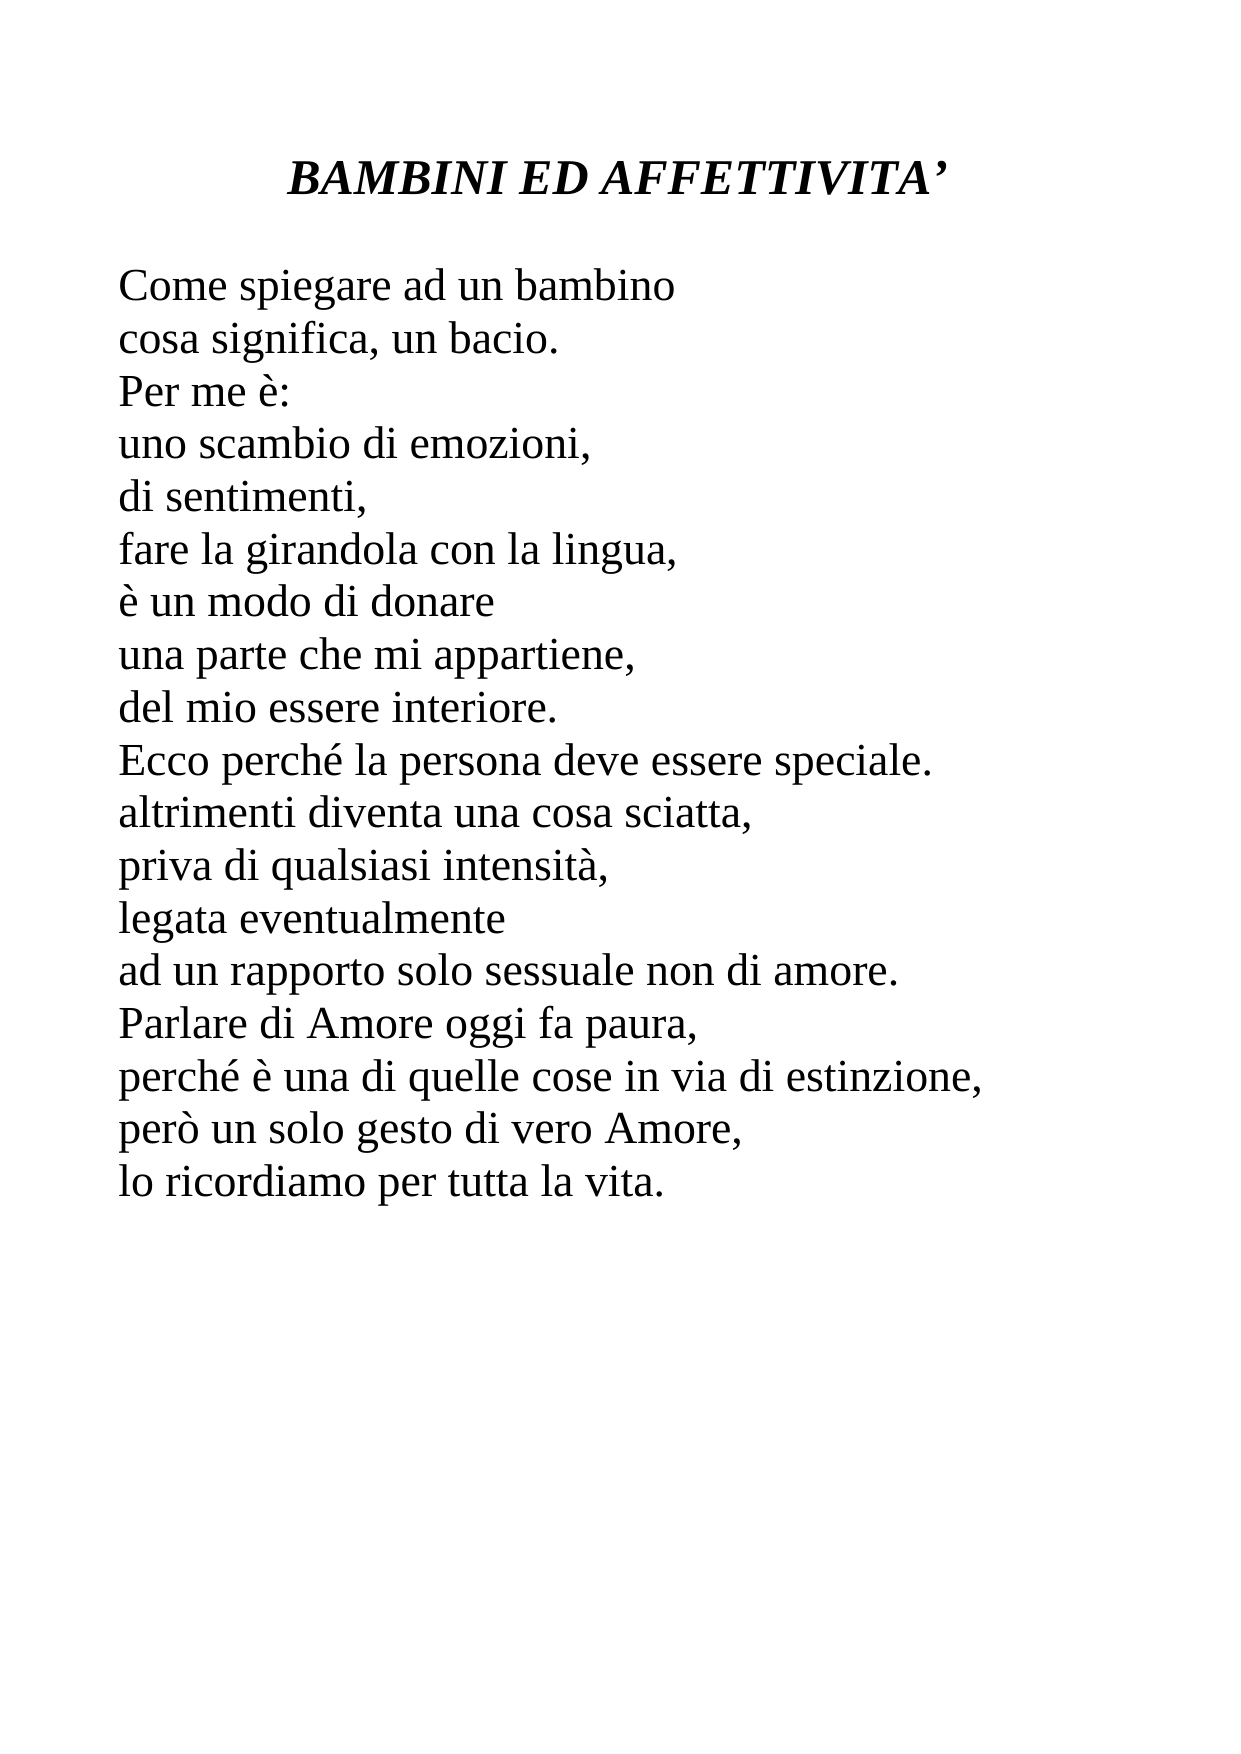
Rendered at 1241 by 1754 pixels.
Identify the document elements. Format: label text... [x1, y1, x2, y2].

text uno scambio di emozioni, [118, 416, 1122, 469]
text Come spiegare ad un bambino [118, 258, 1122, 311]
text legata eventualmente [118, 890, 1122, 943]
text perché è una di quelle cose in via di estinzione, [118, 1048, 1122, 1101]
text cosa significa, un bacio. [118, 311, 1122, 363]
text priva di qualsiasi intensità, [118, 838, 1122, 890]
text lo ricordiamo per tutta la vita. [118, 1154, 1122, 1207]
text Parlare di Amore oggi fa paura, [118, 996, 1122, 1048]
text di sentimenti, [118, 469, 1122, 521]
text una parte che mi appartiene, [118, 627, 1122, 679]
text altrimenti diventa una cosa sciatta, [118, 785, 1122, 838]
text Per me è: [118, 363, 1122, 416]
text del mio essere interiore. [118, 679, 1122, 732]
text però un solo gesto di vero Amore, [118, 1101, 1122, 1154]
text BAMBINI ED AFFETTIVITA’ [118, 148, 1122, 205]
text Ecco perché la persona deve essere speciale. [118, 732, 1122, 785]
text ad un rapporto solo sessuale non di amore. [118, 943, 1122, 996]
text è un modo di donare [118, 574, 1122, 627]
text fare la girandola con la lingua, [118, 521, 1122, 574]
